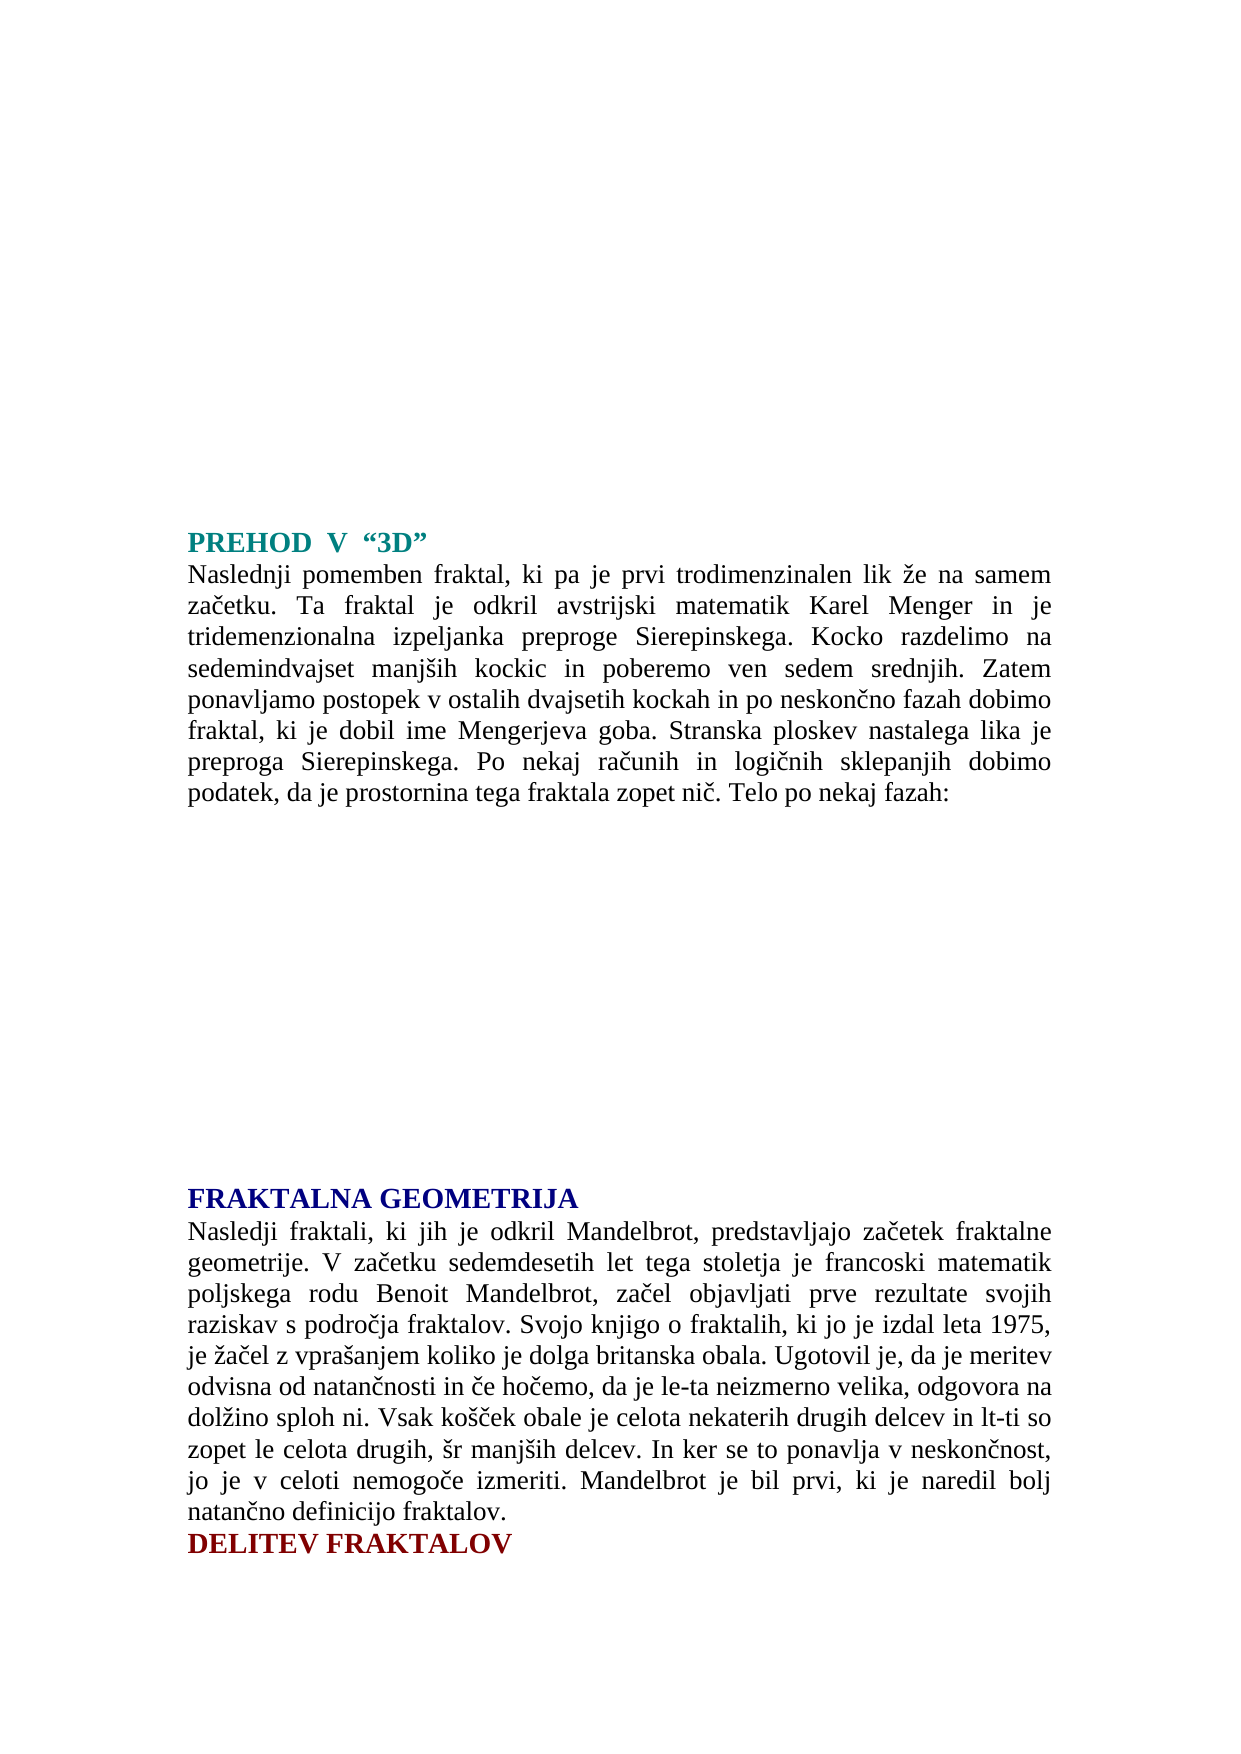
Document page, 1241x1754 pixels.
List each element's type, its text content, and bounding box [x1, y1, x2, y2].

text PREHOD V “3D” [187, 525, 1053, 558]
text Naslednji pomemben fraktal, ki pa je prvi trodimenzinalen lik že na samem začetku. Ta fraktal je odkril avstrijski matematik Karel Menger in je tridemenzionalna izpeljanka preproge Sierepinskega. Kocko razdelimo na sedemindvajset manjših kockic in poberemo ven sedem srednjih. Zatem ponavljamo postopek v ostalih dvajsetih kockah in po neskončno fazah dobimo fraktal, ki je dobil ime Mengerjeva goba. Stranska ploskev nastalega lika je preproga Sierepinskega. Po nekaj računih in logičnih sklepanjih dobimo podatek, da je prostornina tega fraktala zopet nič. Telo po nekaj fazah: [187, 558, 1053, 807]
text FRAKTALNA GEOMETRIJA [187, 1181, 1053, 1215]
text Nasledji fraktali, ki jih je odkril Mandelbrot, predstavljajo začetek fraktalne geometrije. V začetku sedemdesetih let tega stoletja je francoski matematik poljskega rodu Benoit Mandelbrot, začel objavljati prve rezultate svojih raziskav s področja fraktalov. Svojo knjigo o fraktalih, ki jo je izdal leta 1975, je žačel z vprašanjem koliko je dolga britanska obala. Ugotovil je, da je meritev odvisna od natančnosti in če hočemo, da je le-ta neizmerno velika, odgovora na dolžino sploh ni. Vsak košček obale je celota nekaterih drugih delcev in lt-ti so zopet le celota drugih, šr manjših delcev. In ker se to ponavlja v neskončnost, jo je v celoti nemogoče izmeriti. Mandelbrot je bil prvi, ki je naredil bolj natančno definicijo fraktalov. [187, 1215, 1053, 1526]
text DELITEV FRAKTALOV [187, 1526, 1053, 1560]
